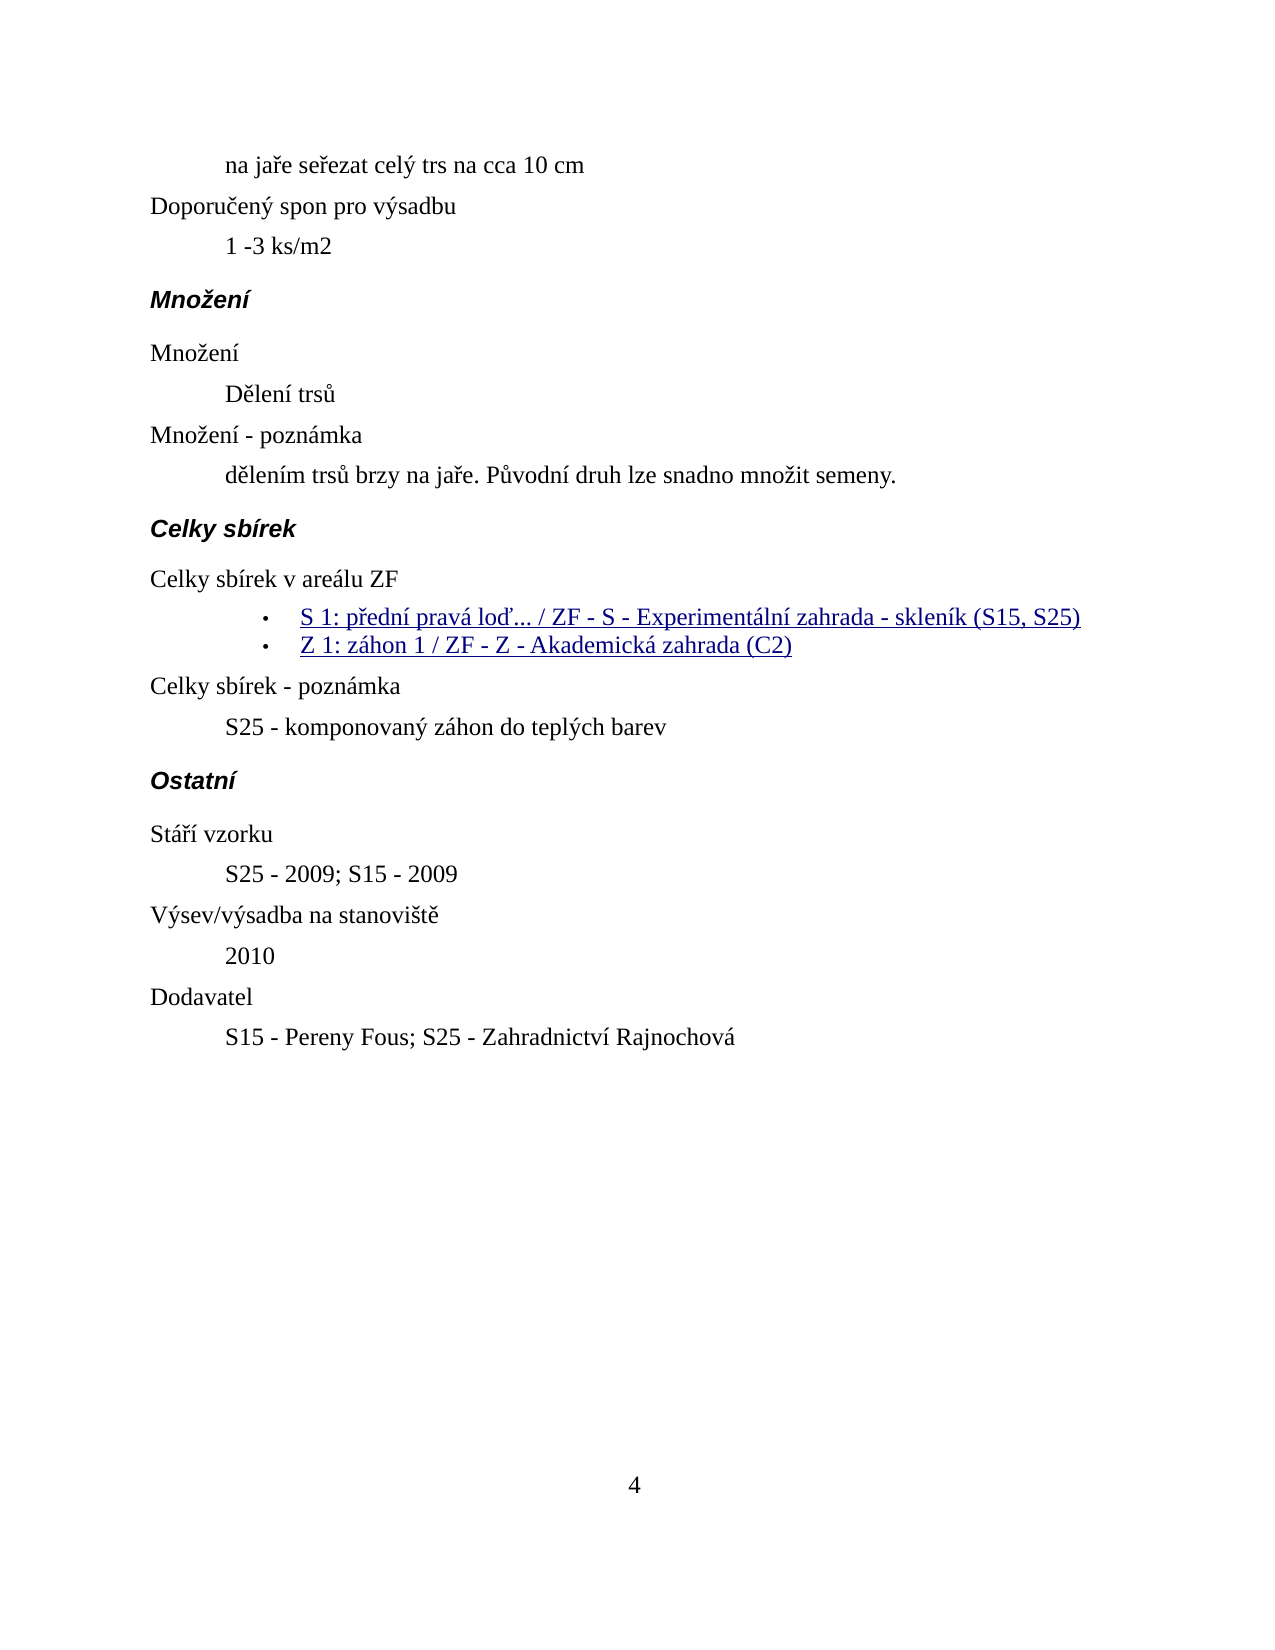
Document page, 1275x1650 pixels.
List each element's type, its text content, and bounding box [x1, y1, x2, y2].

text Doporučený spon pro výsadbu [150, 191, 1125, 219]
list Z 1: záhon 1 / ZF - Z - Akademická zahrada (C2) [262, 631, 1125, 659]
text Dělení trsů [225, 379, 1125, 408]
text S25 - komponovaný záhon do teplých barev [225, 712, 1125, 741]
text Celky sbírek v areálu ZF [150, 564, 1125, 593]
text Výsev/výsadba na stanoviště [150, 900, 1125, 929]
subtitle Množení [150, 285, 1125, 314]
text S25 - 2009; S15 - 2009 [225, 859, 1125, 888]
subtitle Celky sbírek [150, 514, 1125, 543]
text 1 -3 ks/m2 [225, 231, 1125, 260]
text 2010 [225, 941, 1125, 970]
text dělením trsů brzy na jaře. Původní druh lze snadno množit semeny. [225, 460, 1125, 489]
text Celky sbírek - poznámka [150, 671, 1125, 700]
subtitle Ostatní [150, 766, 1125, 794]
text Množení - poznámka [150, 420, 1125, 448]
text na jaře seřezat celý trs na cca 10 cm [225, 150, 1125, 179]
text Dodavatel [150, 982, 1125, 1011]
text Množení [150, 338, 1125, 367]
text S15 - Pereny Fous; S25 - Zahradnictví Rajnochová [225, 1022, 1125, 1051]
text Stáří vzorku [150, 819, 1125, 848]
list S 1: přední pravá loď... / ZF - S - Experimentální zahrada - skleník (S15, S25) [262, 602, 1125, 631]
